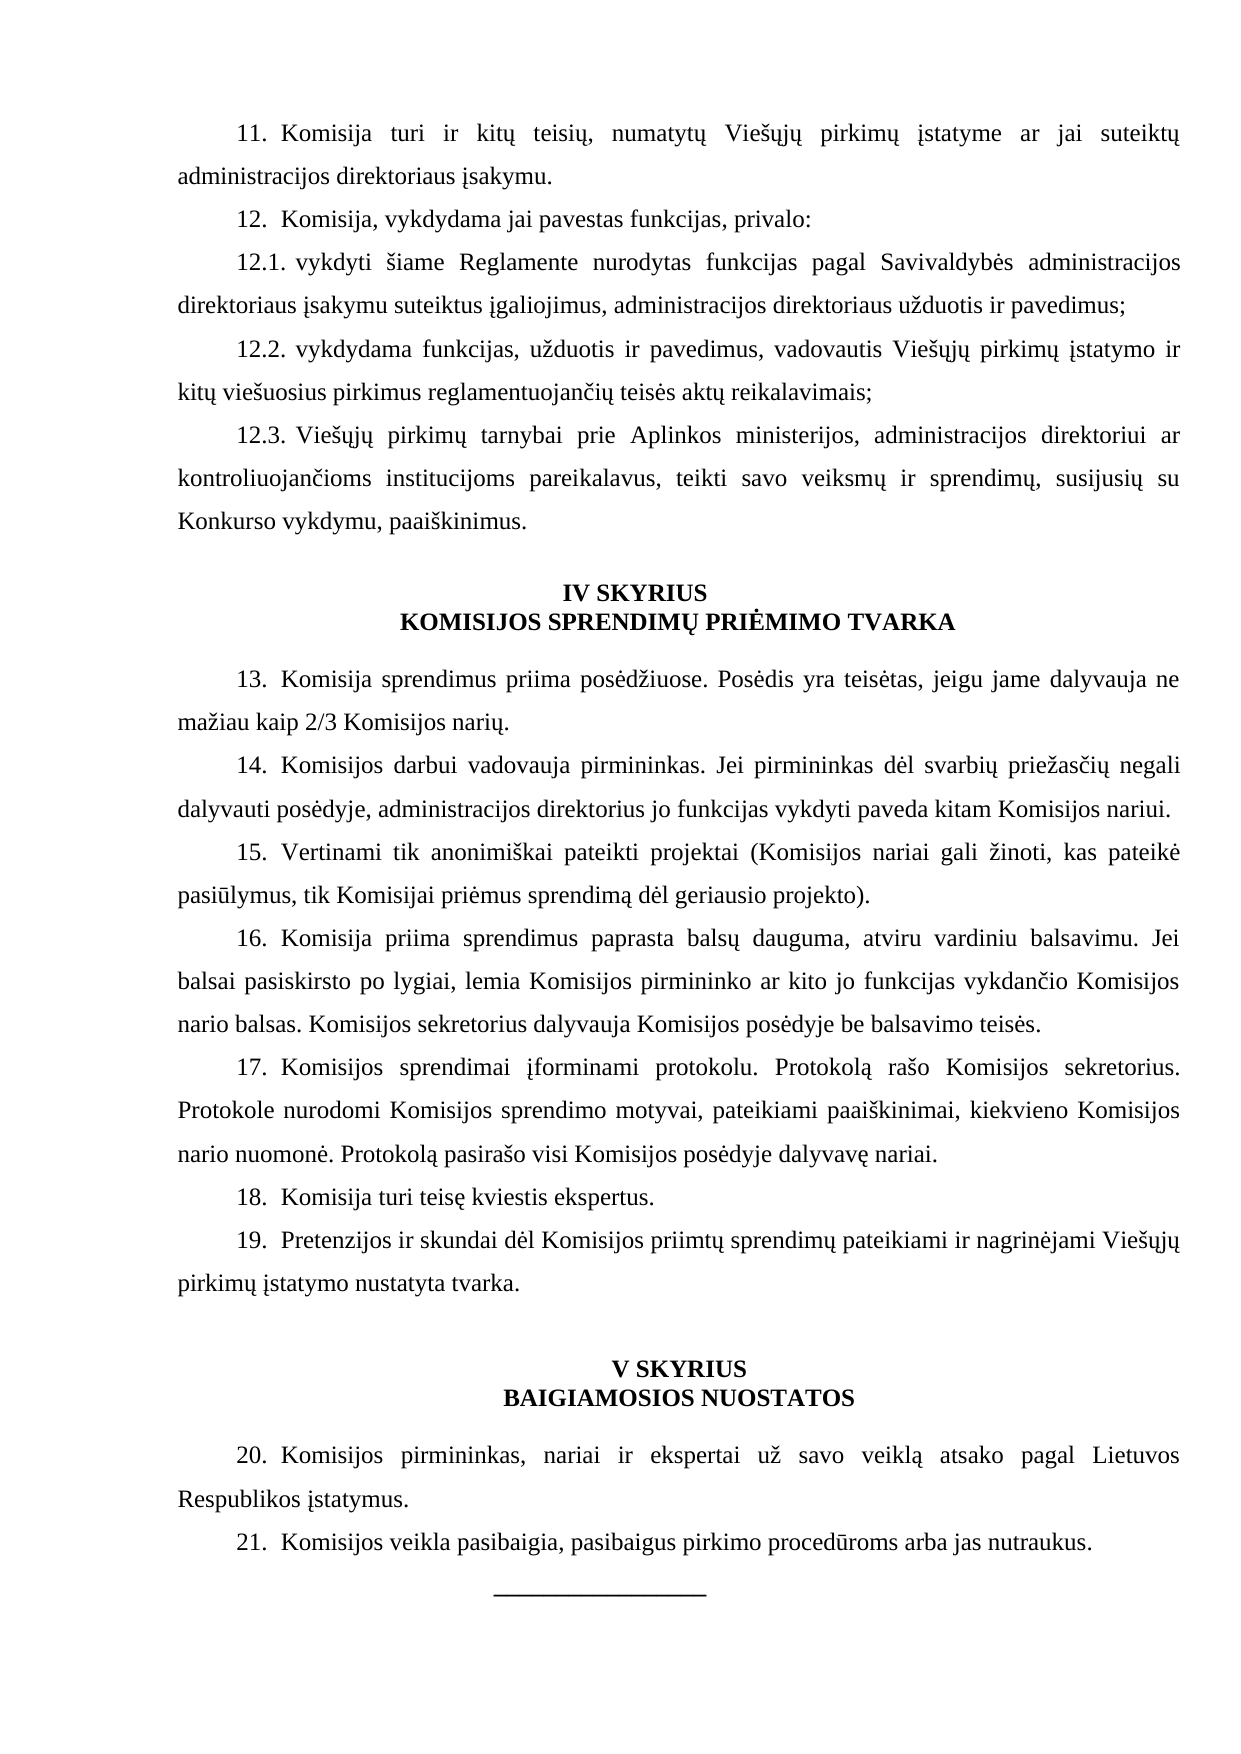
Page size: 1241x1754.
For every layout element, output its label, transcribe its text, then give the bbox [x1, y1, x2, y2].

text 17. Komisijos sprendimai įforminami protokolu. Protokolą rašo Komisijos sekretorius. Protokole nurodomi Komisijos sprendimo motyvai, pateikiami paaiškinimai, kiekvieno Komisijos nario nuomonė. Protokolą pasirašo visi Komisijos posėdyje dalyvavę nariai. [177, 1052, 1181, 1167]
text 16. Komisija priima sprendimus paprasta balsų dauguma, atviru vardiniu balsavimu. Jei balsai pasiskirsto po lygiai, lemia Komisijos pirmininko ar kito jo funkcijas vykdančio Komisijos nario balsas. Komisijos sekretorius dalyvauja Komisijos posėdyje be balsavimo teisės. [177, 923, 1181, 1038]
text 12. Komisija, vykdydama jai pavestas funkcijas, privalo: [177, 204, 1181, 233]
text IV SKYRIUS [312, 578, 1181, 607]
text KOMISIJOS SPRENDIMŲ PRIĖMIMO TVARKA [312, 607, 1181, 636]
text 12.2. vykdydama funkcijas, užduotis ir pavedimus, vadovautis Viešųjų pirkimų įstatymo ir kitų viešuosius pirkimus reglamentuojančių teisės aktų reikalavimais; [177, 334, 1181, 406]
text V SKYRIUS [177, 1354, 1181, 1383]
text 12.3. Viešųjų pirkimų tarnybai prie Aplinkos ministerijos, administracijos direktoriui ar kontroliuojančioms institucijoms pareikalavus, teikti savo veiksmų ir sprendimų, susijusių su Konkurso vykdymu, paaiškinimus. [177, 420, 1181, 535]
text 19. Pretenzijos ir skundai dėl Komisijos priimtų sprendimų pateikiami ir nagrinėjami Viešųjų pirkimų įstatymo nustatyta tvarka. [177, 1225, 1181, 1297]
text 12.1. vykdyti šiame Reglamente nurodytas funkcijas pagal Savivaldybės administracijos direktoriaus įsakymu suteiktus įgaliojimus, administracijos direktoriaus užduotis ir pavedimus; [177, 247, 1181, 319]
text 18. Komisija turi teisę kviestis ekspertus. [177, 1182, 1181, 1211]
text 14. Komisijos darbui vadovauja pirmininkas. Jei pirmininkas dėl svarbių priežasčių negali dalyvauti posėdyje, administracijos direktorius jo funkcijas vykdyti paveda kitam Komisijos nariui. [177, 751, 1181, 822]
text 20. Komisijos pirmininkas, nariai ir ekspertai už savo veiklą atsako pagal Lietuvos Respublikos įstatymus. [177, 1441, 1181, 1512]
text BAIGIAMOSIOS NUOSTATOS [177, 1383, 1181, 1412]
text 13. Komisija sprendimus priima posėdžiuose. Posėdis yra teisėtas, jeigu jame dalyvauja ne mažiau kaip 2/3 Komisijos narių. [177, 664, 1181, 736]
text 15. Vertinami tik anonimiškai pateikti projektai (Komisijos nariai gali žinoti, kas pateikė pasiūlymus, tik Komisijai priėmus sprendimą dėl geriausio projekto). [177, 837, 1181, 909]
text _________________ [493, 1570, 1181, 1599]
text 21. Komisijos veikla pasibaigia, pasibaigus pirkimo procedūroms arba jas nutraukus. [177, 1527, 1181, 1556]
text 11. Komisija turi ir kitų teisių, numatytų Viešųjų pirkimų įstatyme ar jai suteiktų administracijos direktoriaus įsakymu. [177, 118, 1181, 190]
